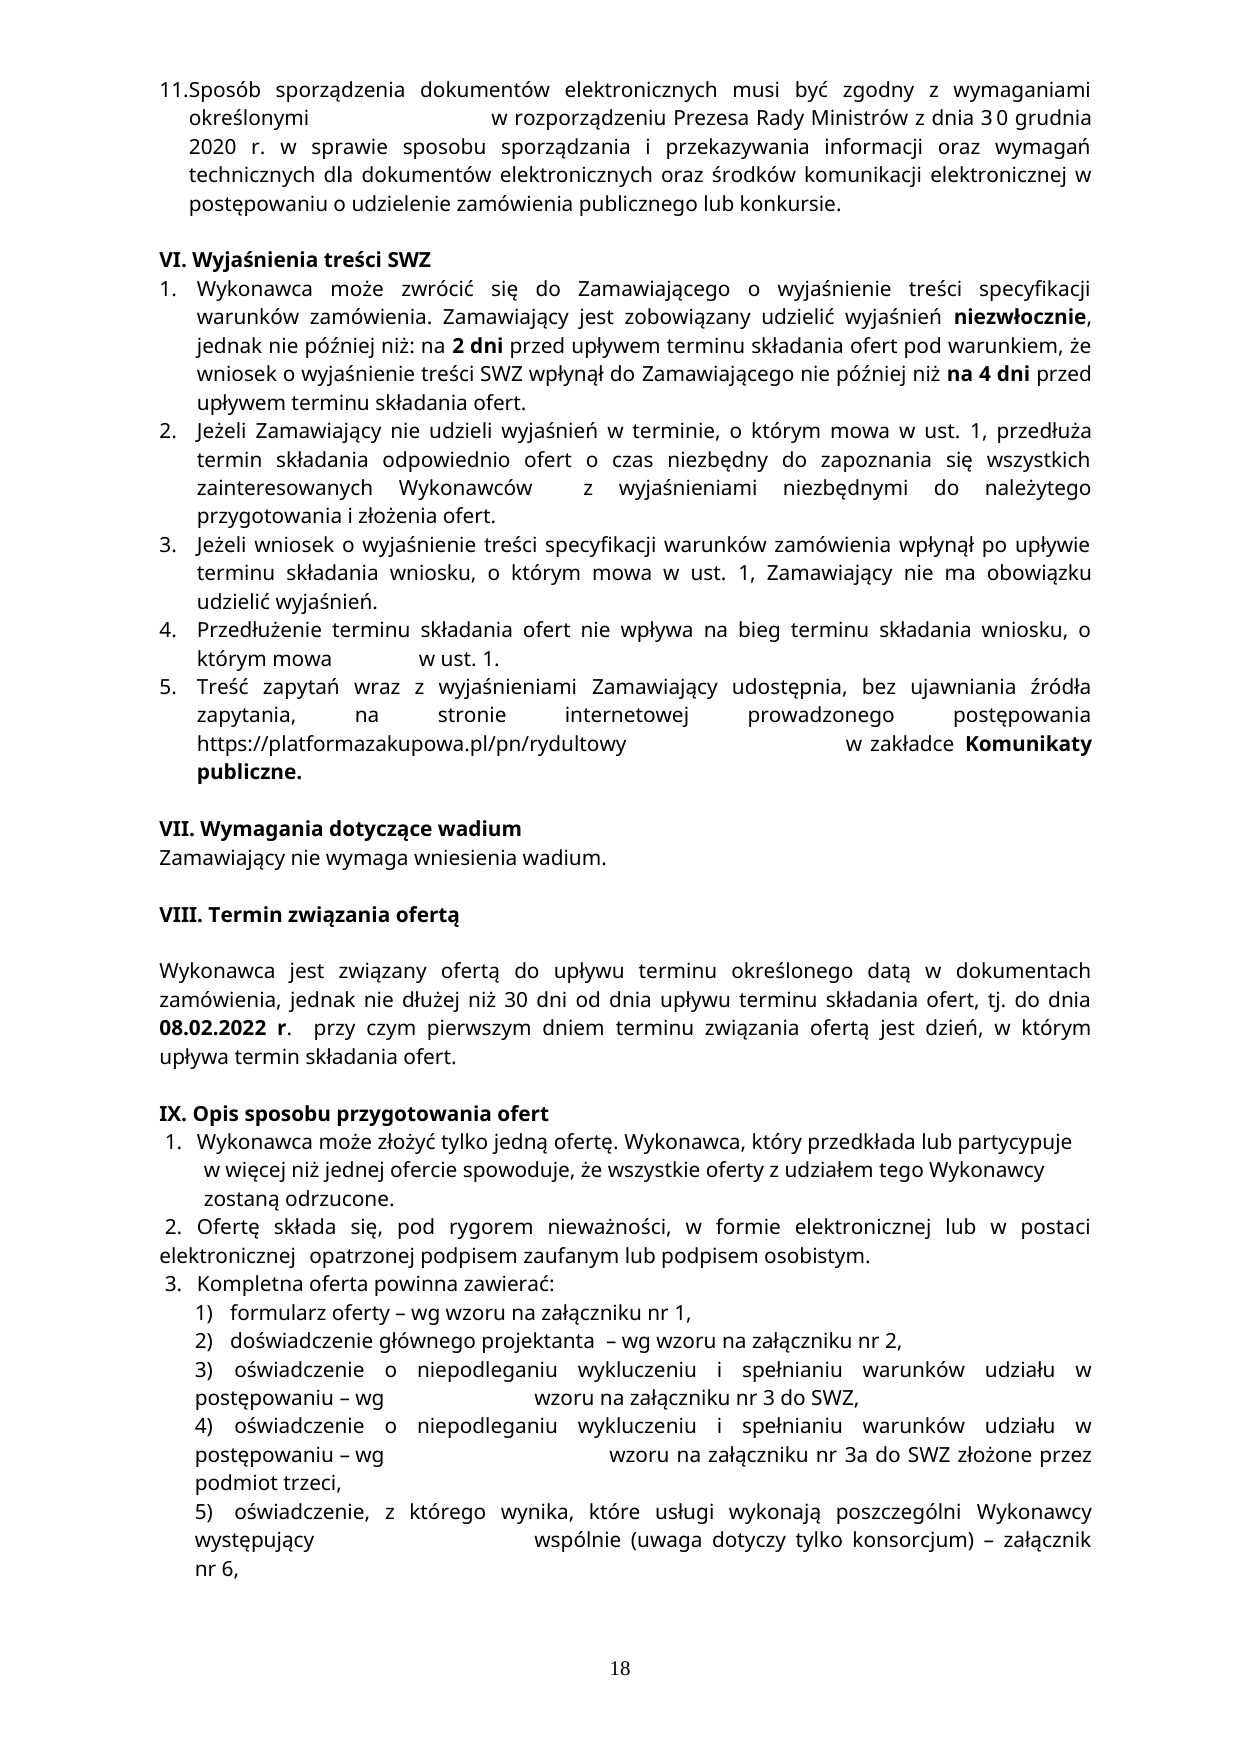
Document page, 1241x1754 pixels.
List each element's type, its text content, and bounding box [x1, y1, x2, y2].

list Treść zapytań wraz z wyjaśnieniami Zamawiający udostępnia, bez ujawniania źródła zapytania, na stronie internetowej prowadzonego postępowania https://platformazakupowa.pl/pn/rydultowy w zakładce Komunikaty publiczne. [159, 672, 1092, 786]
subtitle IX. Opis sposobu przygotowania ofert [159, 1099, 1092, 1127]
list Wykonawca może złożyć tylko jedną ofertę. Wykonawca, który przedkłada lub partycypuje w więcej niż jednej ofercie spowoduje, że wszystkie oferty z udziałem tego Wykonawcy zostaną odrzucone. [159, 1127, 1092, 1212]
list VI. Wyjaśnienia treści SWZ [159, 246, 1092, 274]
list Jeżeli Zamawiający nie udzieli wyjaśnień w terminie, o którym mowa w ust. 1, przedłuża termin składania odpowiednio ofert o czas niezbędny do zapoznania się wszystkich zainteresowanych Wykonawców z wyjaśnieniami niezbędnymi do należytego przygotowania i złożenia ofert. [159, 416, 1092, 530]
list Sposób sporządzenia dokumentów elektronicznych musi być zgodny z wymaganiami określonymi w rozporządzeniu Prezesa Rady Ministrów z dnia 30 grudnia 2020 r. w sprawie sposobu sporządzania i przekazywania informacji oraz wymagań technicznych dla dokumentów elektronicznych oraz środków komunikacji elektronicznej w postępowaniu o udzielenie zamówienia publicznego lub konkursie. [159, 75, 1092, 217]
subtitle VIII. Termin związania ofertą [159, 900, 1092, 928]
list Jeżeli wniosek o wyjaśnienie treści specyfikacji warunków zamówienia wpłynął po upływie terminu składania wniosku, o którym mowa w ust. 1, Zamawiający nie ma obowiązku udzielić wyjaśnień. [159, 530, 1092, 615]
list oświadczenie, z którego wynika, które usługi wykonają poszczególni Wykonawcy występujący wspólnie (uwaga dotyczy tylko konsorcjum) – załącznik nr 6, [194, 1497, 1092, 1582]
subtitle VII. Wymagania dotyczące wadium [159, 814, 1092, 843]
list Przedłużenie terminu składania ofert nie wpływa na bieg terminu składania wniosku, o którym mowa w ust. 1. [159, 615, 1092, 672]
list Zamawiający nie wymaga wniesienia wadium. [159, 843, 1092, 871]
list Ofertę składa się, pod rygorem nieważności, w formie elektronicznej lub w postaci elektronicznej opatrzonej podpisem zaufanym lub podpisem osobistym. [159, 1212, 1092, 1269]
list doświadczenie głównego projektanta – wg wzoru na załączniku nr 2, [194, 1326, 1092, 1355]
list Kompletna oferta powinna zawierać: [159, 1269, 1092, 1298]
list Wykonawca jest związany ofertą do upływu terminu określonego datą w dokumentach zamówienia, jednak nie dłużej niż 30 dni od dnia upływu terminu składania ofert, tj. do dnia 08.02.2022 r. przy czym pierwszym dniem terminu związania ofertą jest dzień, w którym upływa termin składania ofert. [159, 957, 1092, 1070]
list oświadczenie o niepodleganiu wykluczeniu i spełnianiu warunków udziału w postępowaniu – wg wzoru na załączniku nr 3 do SWZ, [194, 1355, 1092, 1412]
list formularz oferty – wg wzoru na załączniku nr 1, [194, 1298, 1092, 1326]
list oświadczenie o niepodleganiu wykluczeniu i spełnianiu warunków udziału w postępowaniu – wg wzoru na załączniku nr 3a do SWZ złożone przez podmiot trzeci, [194, 1412, 1092, 1497]
list Wykonawca może zwrócić się do Zamawiającego o wyjaśnienie treści specyfikacji warunków zamówienia. Zamawiający jest zobowiązany udzielić wyjaśnień niezwłocznie, jednak nie później niż: na 2 dni przed upływem terminu składania ofert pod warunkiem, że wniosek o wyjaśnienie treści SWZ wpłynął do Zamawiającego nie później niż na 4 dni przed upływem terminu składania ofert. [159, 274, 1092, 416]
